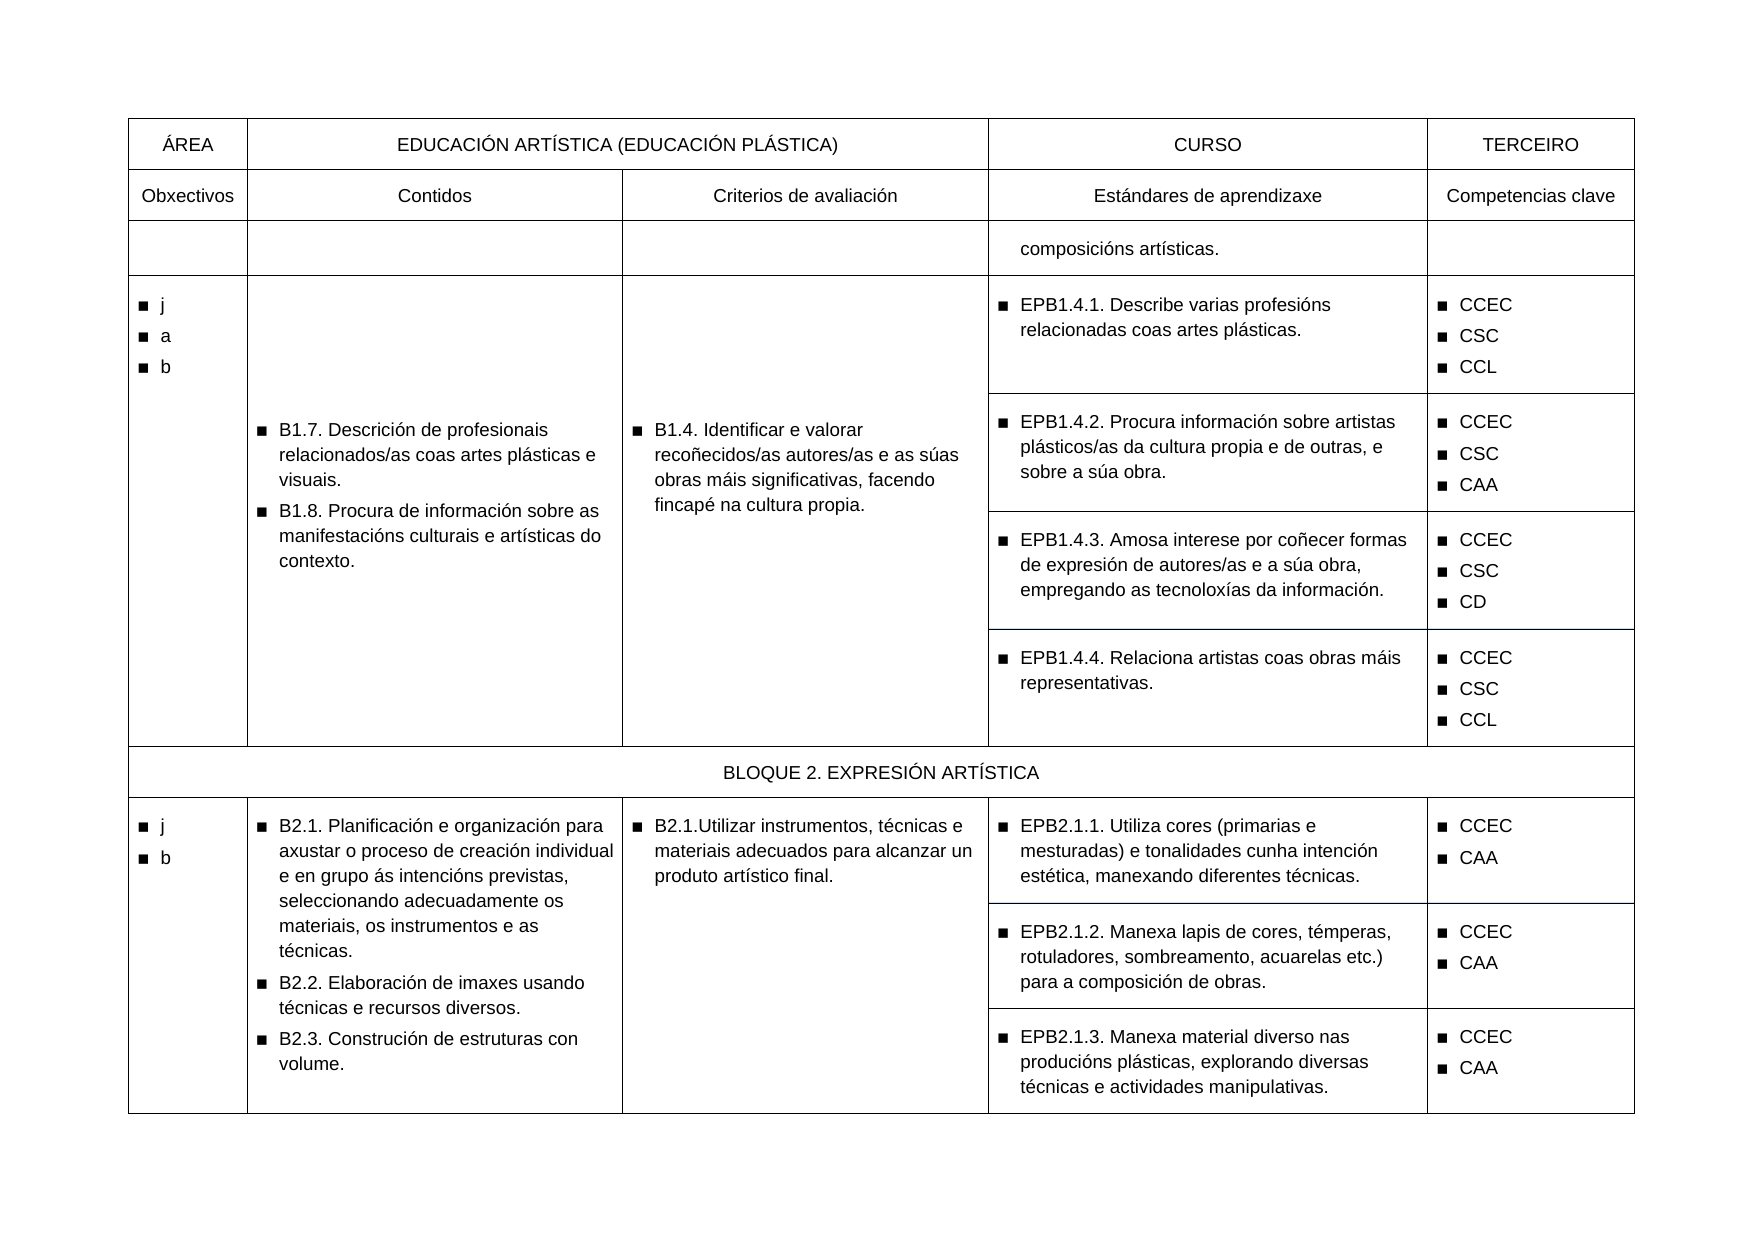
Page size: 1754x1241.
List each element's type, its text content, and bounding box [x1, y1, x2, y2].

table_cell Criterios de avaliación [623, 170, 988, 220]
table_cell Competencias clave [1428, 170, 1634, 220]
table_cell EPB2.1.3. Manexa material diverso nas producións plásticas, explorando diversas técnicas e actividades manipulativas. [989, 1009, 1427, 1113]
table_cell EPB2.1.1. Utiliza cores (primarias e mesturadas) e tonalidades cunha intención estética, manexando diferentes técnicas. [989, 798, 1427, 902]
table_cell B1.7. Descrición de profesionais relacionados/as coas artes plásticas e visuais. B1.8. Procura de información sobre as manifestacións culturais e artísticas do contexto. [248, 276, 622, 746]
table_header EDUCACIÓN ARTÍSTICA (EDUCACIÓN PLÁSTICA) [248, 119, 988, 169]
table_cell B2.1.Utilizar instrumentos, técnicas e materiais adecuados para alcanzar un produto artístico final. [623, 798, 988, 1113]
table_cell [248, 221, 622, 275]
table_cell CCEC CSC CCL [1428, 630, 1634, 746]
table_cell CCEC CSC CCL [1428, 276, 1634, 393]
table_cell EPB1.4.2. Procura información sobre artistas plásticos/as da cultura propia e de outras, e sobre a súa obra. [989, 394, 1427, 511]
table_cell EPB1.4.1. Describe varias profesións relacionadas coas artes plásticas. [989, 276, 1427, 393]
table_cell EPB1.4.4. Relaciona artistas coas obras máis representativas. [989, 630, 1427, 746]
table_cell B2.1. Planificación e organización para axustar o proceso de creación individual e en grupo ás intencións previstas, seleccionando adecuadamente os materiais, os instrumentos e as técnicas. B2.2. Elaboración de imaxes usando técnicas e recursos diversos. B2.3. Construción de estruturas con volume. [248, 798, 622, 1113]
table_cell Estándares de aprendizaxe [989, 170, 1427, 220]
table_cell Contidos [248, 170, 622, 220]
table_cell EPB1.4.3. Amosa interese por coñecer formas de expresión de autores/as e a súa obra, empregando as tecnoloxías da información. [989, 512, 1427, 628]
table_cell CCEC CSC CAA [1428, 394, 1634, 511]
table_cell CCEC CAA [1428, 798, 1634, 902]
table_header TERCEIRO [1428, 119, 1634, 169]
table_cell EPB2.1.2. Manexa lapis de cores, témperas, rotuladores, sombreamento, acuarelas etc.) para a composición de obras. [989, 904, 1427, 1008]
table_cell composicións artísticas. [989, 221, 1427, 275]
table_header CURSO [989, 119, 1427, 169]
table_header ÁREA [129, 119, 247, 169]
table_cell B1.4. Identificar e valorar recoñecidos/as autores/as e as súas obras máis significativas, facendo fincapé na cultura propia. [623, 276, 988, 746]
table_cell CCEC CAA [1428, 1009, 1634, 1113]
table_cell BLOQUE 2. EXPRESIÓN ARTÍSTICA [129, 747, 1634, 797]
table_cell j a b [129, 276, 247, 746]
table_cell [1428, 221, 1634, 275]
table_cell [129, 221, 247, 275]
table_cell [623, 221, 988, 275]
table_cell j b [129, 798, 247, 1113]
table_cell CCEC CAA [1428, 904, 1634, 1008]
table_cell CCEC CSC CD [1428, 512, 1634, 628]
table_cell Obxectivos [129, 170, 247, 220]
